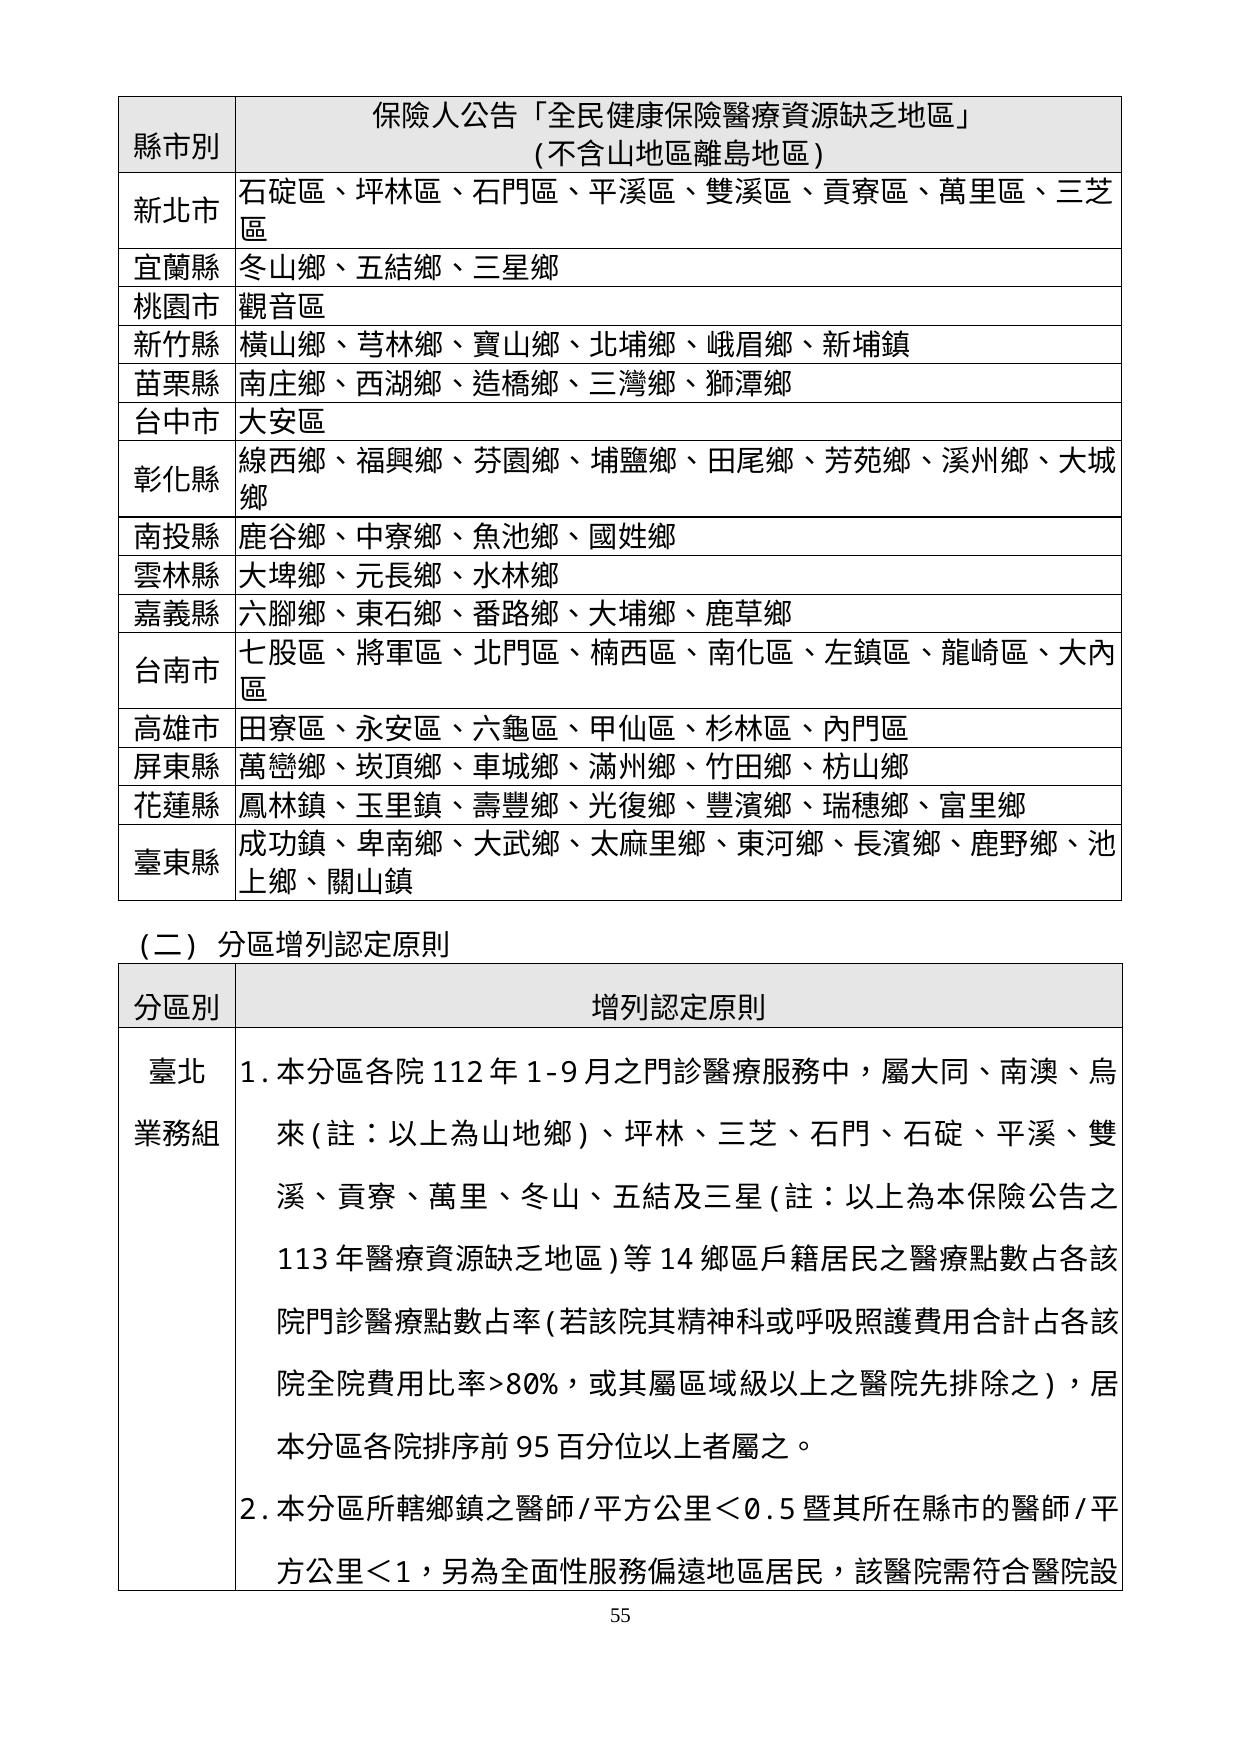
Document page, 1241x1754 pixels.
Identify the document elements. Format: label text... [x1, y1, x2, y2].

table_cell 屏東縣 [119, 748, 235, 785]
table_cell 苗栗縣 [119, 364, 235, 402]
table_header 縣市別 [119, 97, 235, 172]
table_cell 台中市 [119, 403, 235, 440]
table_cell 田寮區、永安區、六龜區、甲仙區、杉林區、內門區 [236, 709, 1121, 747]
table_header 增列認定原則 [236, 964, 1122, 1027]
text (二) 分區增列認定原則 [118, 901, 1122, 963]
table_cell 線西鄉、福興鄉、芬園鄉、埔鹽鄉、田尾鄉、芳苑鄉、溪州鄉、大城鄉 [236, 441, 1121, 516]
table_cell 本分區各院112年1-9月之門診醫療服務中，屬大同、南澳、烏來(註：以上為山地鄉)、坪林、三芝、石門、石碇、平溪、雙溪、貢寮、萬里、冬山、五結及三星(註：以上為本保險公告之113年醫療資源缺乏地區)等14鄉區戶籍居民之醫療點數占各該院門診醫療點數占率(若該院其精神科或呼吸照護費用合計占各該院全院費用比率>80%，或其屬區域級以上之醫院先排除之)，居本分區各院排序前95百分位以上者屬之。 本分區所轄鄉鎮之醫師/平方公里＜0.5暨其所在縣市的醫師/平方公里＜1，另為全面性服務偏遠地區居民，該醫院需符合醫院設 [236, 1028, 1122, 1590]
table_cell 宜蘭縣 [119, 249, 235, 286]
table_cell 嘉義縣 [119, 595, 235, 632]
table_header 保險人公告「全民健康保險醫療資源缺乏地區」 (不含山地區離島地區) [236, 97, 1121, 172]
table_cell 鹿谷鄉、中寮鄉、魚池鄉、國姓鄉 [236, 518, 1121, 555]
table_cell 六腳鄉、東石鄉、番路鄉、大埔鄉、鹿草鄉 [236, 595, 1121, 632]
table_cell 臺東縣 [119, 825, 235, 900]
table_cell 南投縣 [119, 518, 235, 555]
table_cell 觀音區 [236, 287, 1121, 325]
table_cell 南庄鄉、西湖鄉、造橋鄉、三灣鄉、獅潭鄉 [236, 364, 1121, 402]
table_header 分區別 [119, 964, 235, 1027]
table_cell 冬山鄉、五結鄉、三星鄉 [236, 249, 1121, 286]
table_cell 彰化縣 [119, 441, 235, 516]
table_cell 桃園市 [119, 287, 235, 325]
table_cell 萬巒鄉、崁頂鄉、車城鄉、滿州鄉、竹田鄉、枋山鄉 [236, 748, 1121, 785]
table_cell 雲林縣 [119, 556, 235, 593]
table_cell 台南市 [119, 633, 235, 708]
table_cell 花蓮縣 [119, 786, 235, 824]
table_cell 新北市 [119, 173, 235, 248]
table_cell 成功鎮、卑南鄉、大武鄉、太麻里鄉、東河鄉、長濱鄉、鹿野鄉、池上鄉、關山鎮 [236, 825, 1121, 900]
table_cell 新竹縣 [119, 326, 235, 363]
table_cell 高雄市 [119, 709, 235, 747]
table_cell 大埤鄉、元長鄉、水林鄉 [236, 556, 1121, 593]
table_cell 大安區 [236, 403, 1121, 440]
table_cell 橫山鄉、芎林鄉、寶山鄉、北埔鄉、峨眉鄉、新埔鎮 [236, 326, 1121, 363]
table_cell 石碇區、坪林區、石門區、平溪區、雙溪區、貢寮區、萬里區、三芝區 [236, 173, 1121, 248]
table_cell 七股區、將軍區、北門區、楠西區、南化區、左鎮區、龍崎區、大內區 [236, 633, 1121, 708]
table_cell 鳳林鎮、玉里鎮、壽豐鄉、光復鄉、豐濱鄉、瑞穗鄉、富里鄉 [236, 786, 1121, 824]
table_cell 臺北 業務組 [119, 1028, 235, 1590]
